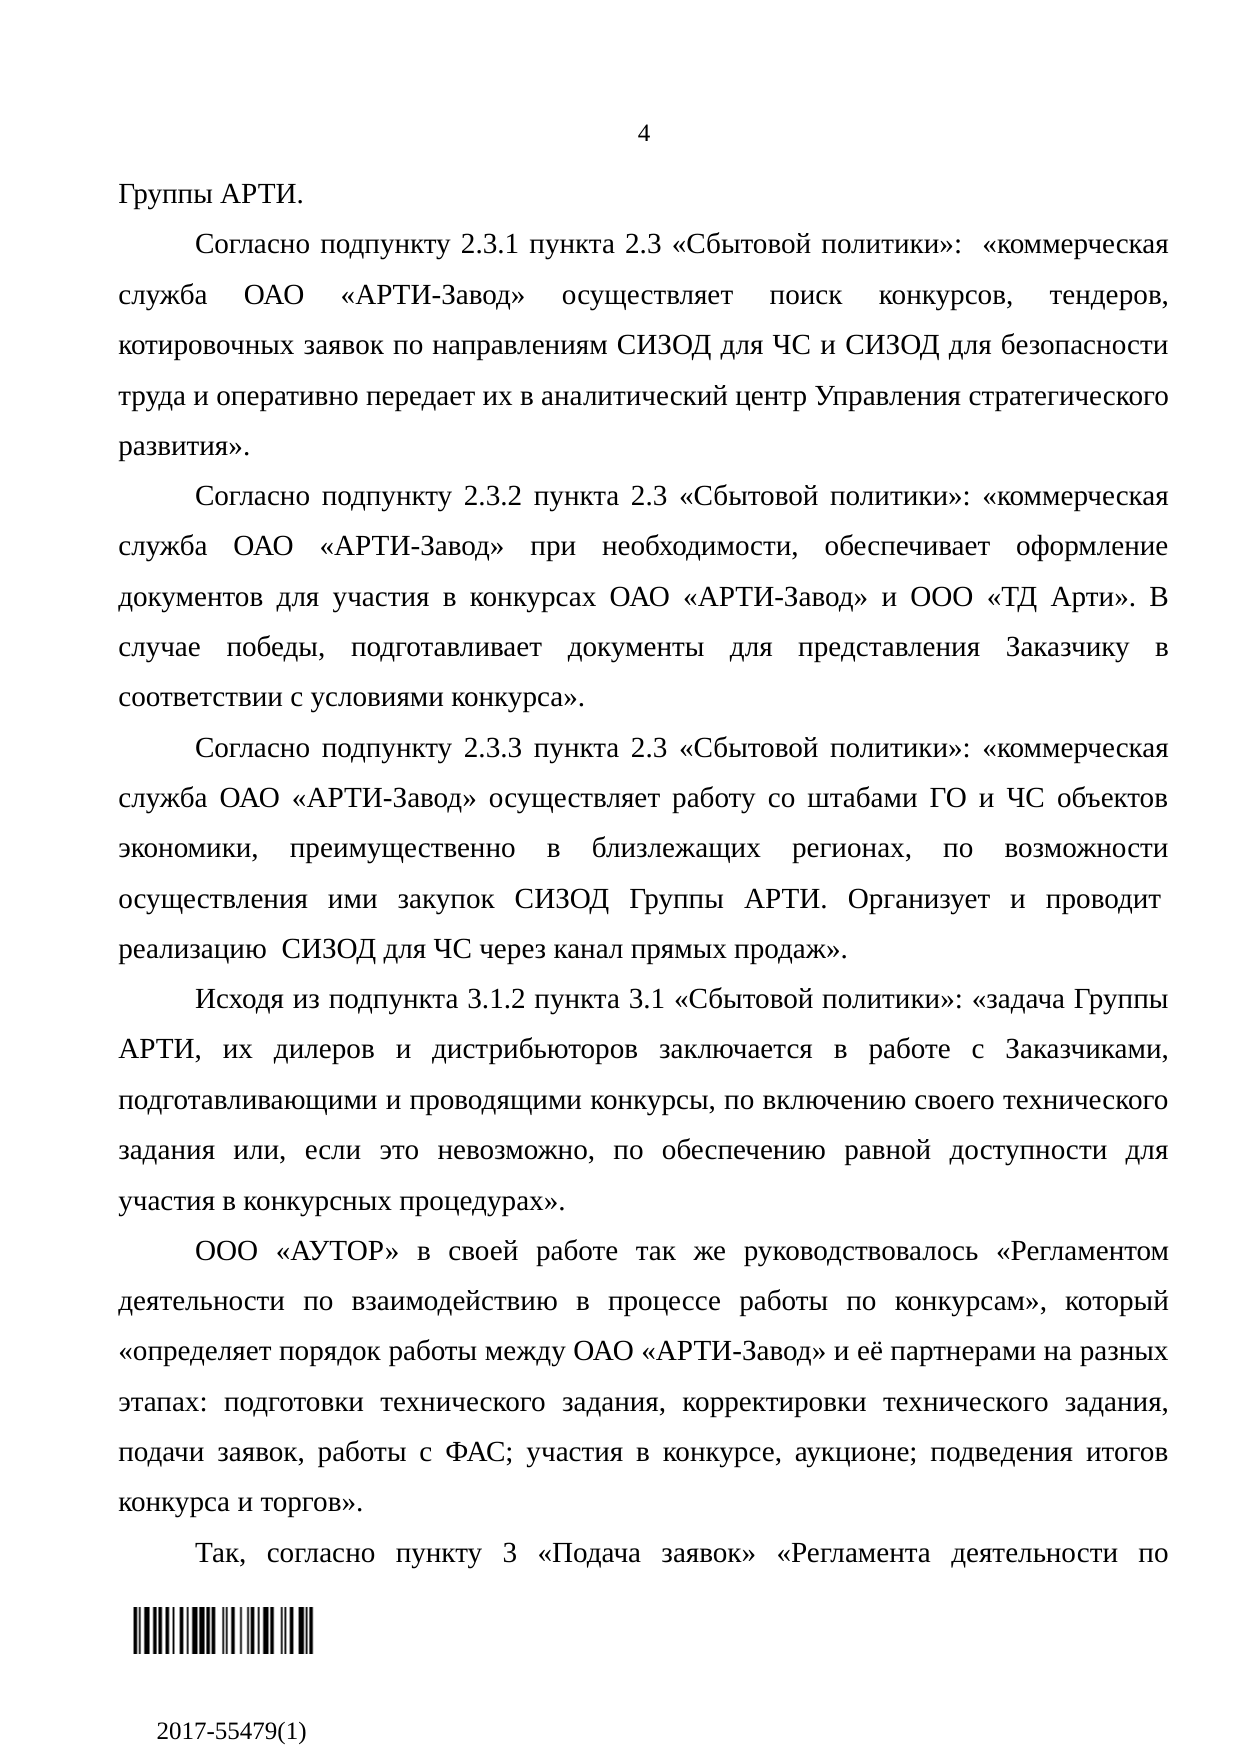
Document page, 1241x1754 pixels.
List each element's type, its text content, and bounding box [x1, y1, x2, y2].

text Так, согласно пункту 3 «Подача заявок» «Регламента деятельности по [118, 1535, 1170, 1568]
text Согласно подпункту 2.3.3 пункта 2.3 «Сбытовой политики»: «коммерческая служба ОАО «АРТИ-Завод» осуществляет работу со штабами ГО и ЧС объектов экономики, преимущественно в близлежащих регионах, по возможности осуществления ими закупок СИЗОД Группы АРТИ. Организует и проводит реализацию СИЗОД для ЧС через канал прямых продаж». [118, 730, 1170, 964]
picture [118, 1607, 331, 1654]
text Исходя из подпункта 3.1.2 пункта 3.1 «Сбытовой политики»: «задача Группы АРТИ, их дилеров и дистрибьюторов заключается в работе с Заказчиками, подготавливающими и проводящими конкурсы, по включению своего технического задания или, если это невозможно, по обеспечению равной доступности для участия в конкурсных процедурах». [118, 981, 1170, 1216]
text ООО «АУТОР» в своей работе так же руководствовалось «Регламентом деятельности по взаимодействию в процессе работы по конкурсам», который «определяет порядок работы между ОАО «АРТИ-Завод» и её партнерами на разных этапах: подготовки технического задания, корректировки технического задания, подачи заявок, работы с ФАС; участия в конкурсе, аукционе; подведения итогов конкурса и торгов». [118, 1233, 1170, 1518]
text Согласно подпункту 2.3.1 пункта 2.3 «Сбытовой политики»: «коммерческая служба ОАО «АРТИ-Завод» осуществляет поиск конкурсов, тендеров, котировочных заявок по направлениям СИЗОД для ЧС и СИЗОД для безопасности труда и оперативно передает их в аналитический центр Управления стратегического развития». [118, 227, 1170, 461]
text Согласно подпункту 2.3.2 пункта 2.3 «Сбытовой политики»: «коммерческая служба ОАО «АРТИ-Завод» при необходимости, обеспечивает оформление документов для участия в конкурсах ОАО «АРТИ-Завод» и ООО «ТД Арти». В случае победы, подготавливает документы для представления Заказчику в соответствии с условиями конкурса». [118, 478, 1170, 713]
text Группы АРТИ. [118, 176, 1170, 210]
